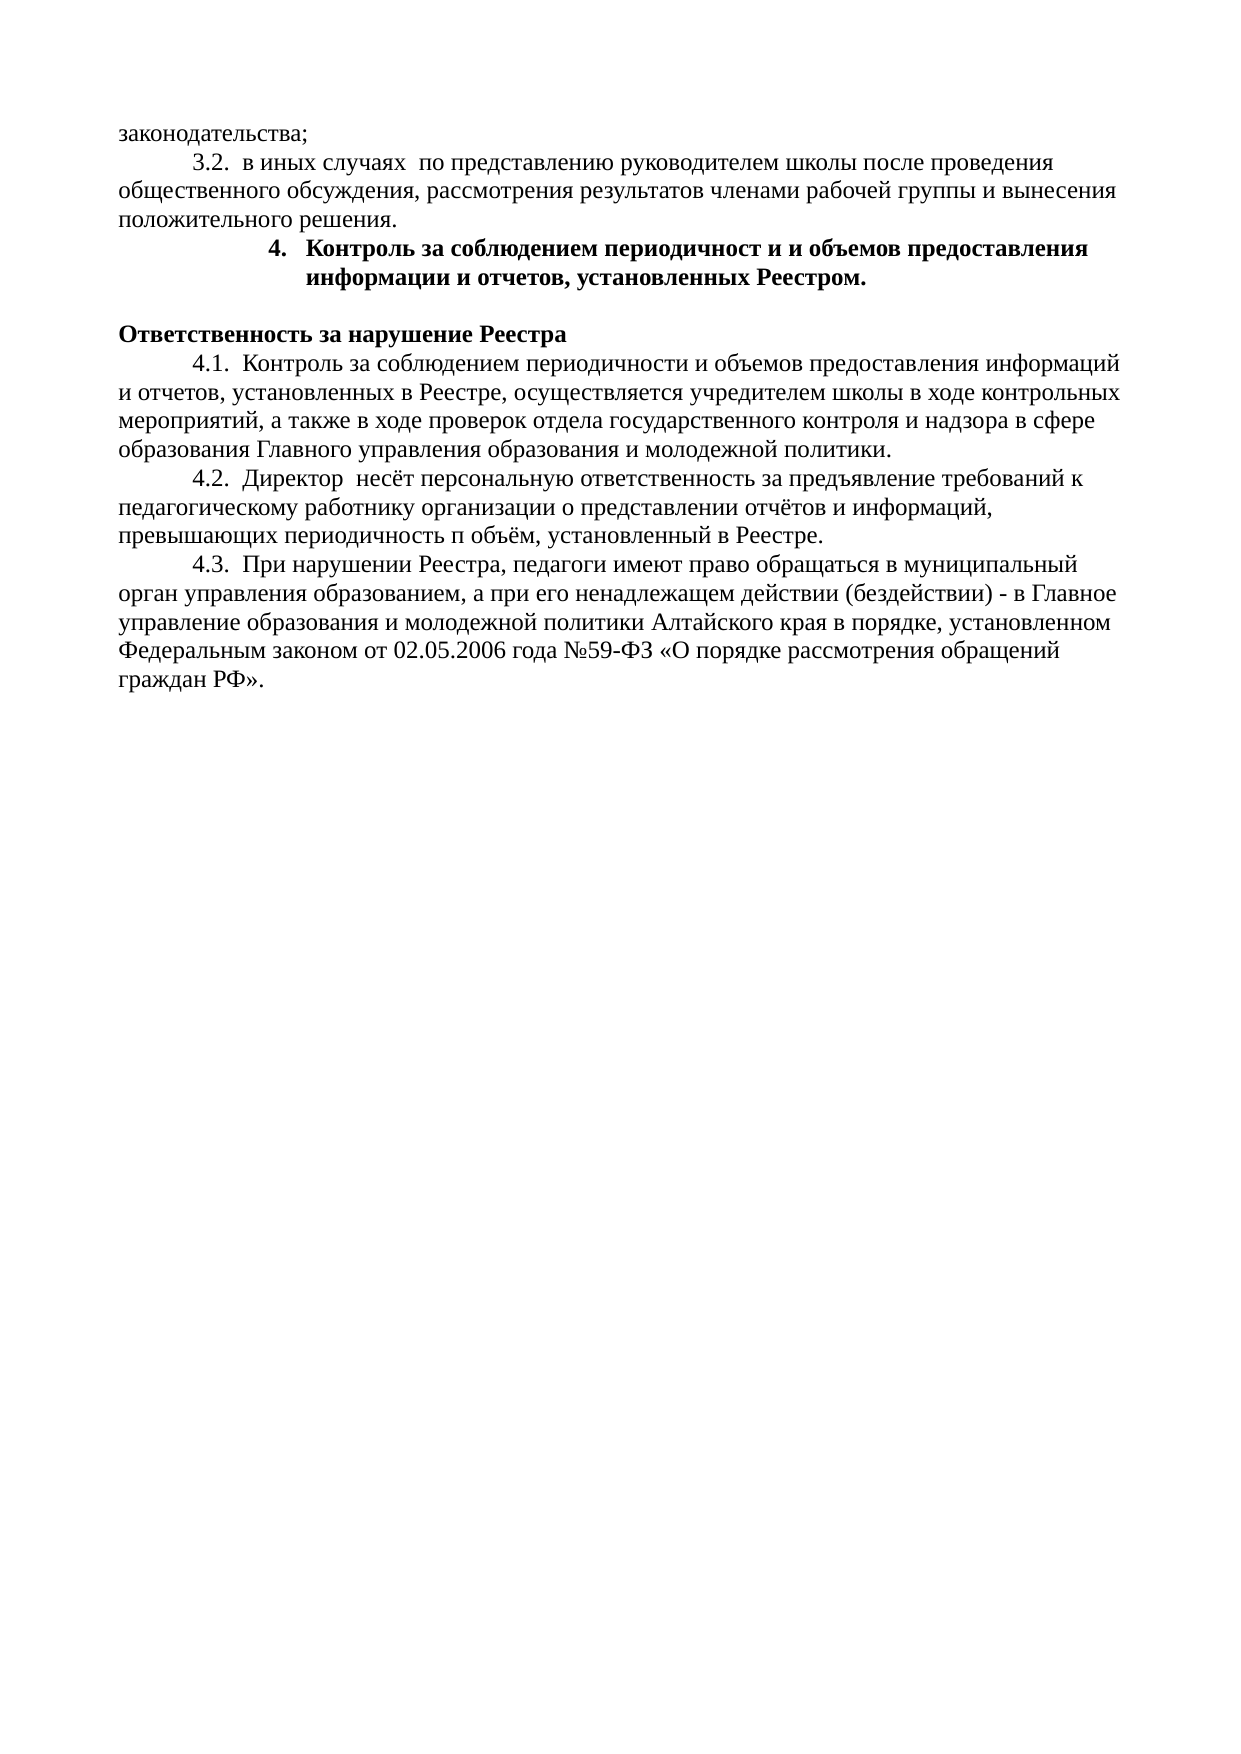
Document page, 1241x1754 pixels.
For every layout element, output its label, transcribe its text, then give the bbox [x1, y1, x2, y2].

text 4.1. Контроль за соблюдением периодичности и объемов предостав­ления информаций и отчетов, установленных в Реестре, осуществляется уч­редителем школы в ходе контрольных меро­приятий, а также в ходе проверок отдела государственного контроля и надзо­ра в сфере образования Главного управления образования и молодежной по­литики. [118, 348, 1122, 463]
text 3.2. в иных случаях по представлению руководителем школы после проведения общественного обсуждения, рас­смотрения результатов членами рабочей группы и вынесения положительно­го решения. [118, 147, 1122, 233]
text 4.2. Директор несёт персональную ответственность за предъявление требова­ний к педагогическому работнику организации о представлении отчётов и информаций, превышающих периодичность п объём, установленный в Рее­стре. [118, 463, 1122, 549]
text Ответственность за нарушение Реестра [118, 319, 1122, 348]
list Контроль за соблюдением периодичност и и объемов предоставления информации и отчетов, установленных Реестром. [268, 233, 1122, 291]
text законодательства; [118, 118, 1122, 147]
text 4.3. При нарушении Реестра, педагоги имеют право обращаться в муниципальный орган управления образованием, а при его ненадлежащем действии (бездействии) - в Главное управление об­разования и молодежной политики Алтайского края в порядке, установлен­ном Федеральным законом от 02.05.2006 года №59-ФЗ «О порядке рассмот­рения обращений граждан РФ». [118, 549, 1122, 693]
